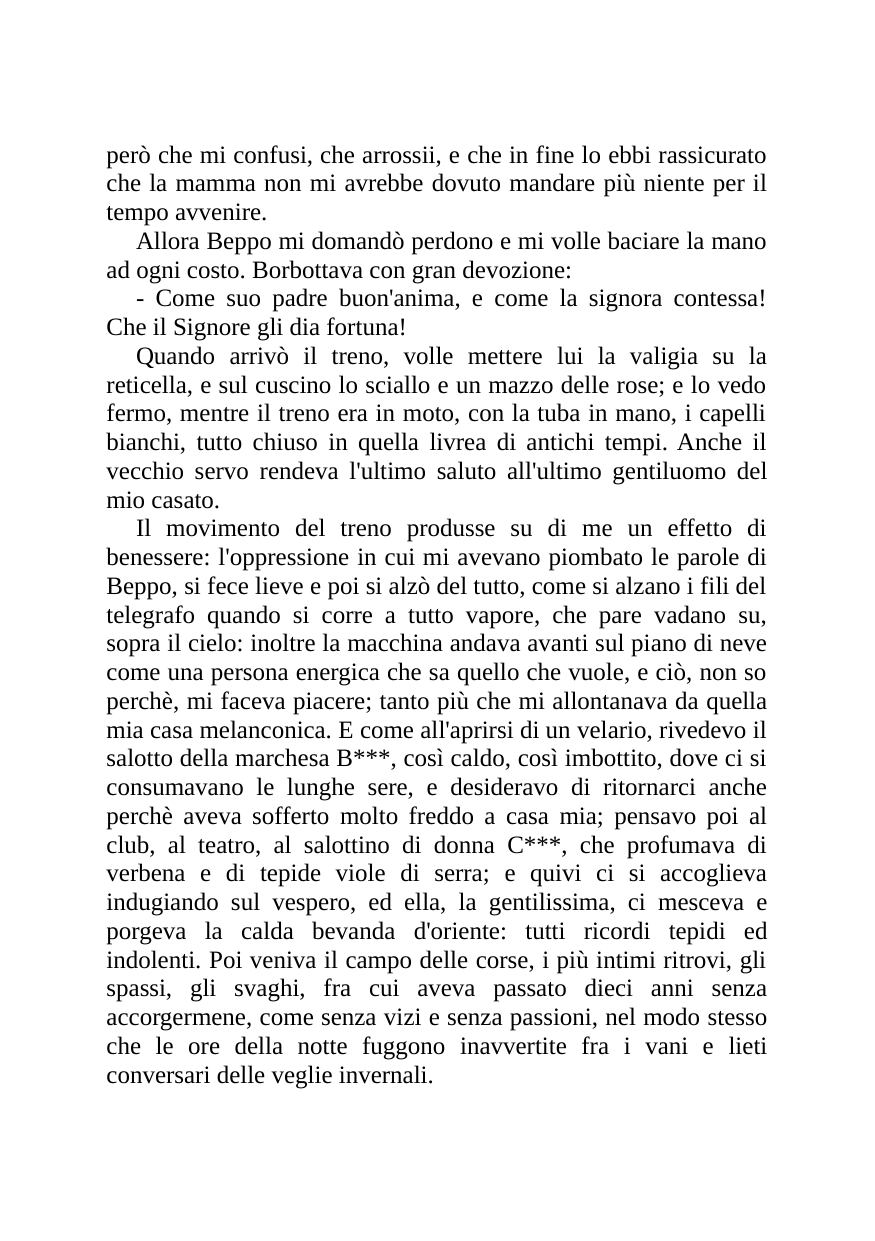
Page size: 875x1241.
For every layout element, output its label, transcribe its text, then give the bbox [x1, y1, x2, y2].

text Allora Beppo mi domandò perdono e mi volle baciare la mano ad ogni costo. Borbottava con gran devozione: [106, 226, 768, 283]
text Il movimento del treno produsse su di me un effetto di benessere: l'oppressione in cui mi avevano piombato le parole di Beppo, si fece lieve e poi si alzò del tutto, come si alzano i fili del telegrafo quando si corre a tutto vapore, che pare vadano su, sopra il cielo: inoltre la macchina andava avanti sul piano di neve come una persona energica che sa quello che vuole, e ciò, non so perchè, mi faceva piacere; tanto più che mi allontanava da quella mia casa melanconica. E come all'aprirsi di un velario, rivedevo il salotto della marchesa B***, così caldo, così imbottito, dove ci si consumavano le lunghe sere, e desideravo di ritornarci anche perchè aveva sofferto molto freddo a casa mia; pensavo poi al club, al teatro, al salottino di donna C***, che profumava di verbena e di tepide viole di serra; e quivi ci si accoglieva indugiando sul vespero, ed ella, la gentilissima, ci mesceva e porgeva la calda bevanda d'oriente: tutti ricordi tepidi ed indolenti. Poi veniva il campo delle corse, i più intimi ritrovi, gli spassi, gli svaghi, fra cui aveva passato dieci anni senza accorgermene, come senza vizi e senza passioni, nel modo stesso che le ore della notte fuggono inavvertite fra i vani e lieti conversari delle veglie invernali. [106, 513, 768, 1088]
text - Come suo padre buon'anima, e come la signora contessa! Che il Signore gli dia fortuna! [106, 283, 768, 341]
text Quando arrivò il treno, volle mettere lui la valigia su la reticella, e sul cuscino lo sciallo e un mazzo delle rose; e lo vedo fermo, mentre il treno era in moto, con la tuba in mano, i capelli bianchi, tutto chiuso in quella livrea di antichi tempi. Anche il vecchio servo rendeva l'ultimo saluto all'ultimo gentiluomo del mio casato. [106, 341, 768, 513]
text però che mi confusi, che arrossii, e che in fine lo ebbi rassicurato che la mamma non mi avrebbe dovuto mandare più niente per il tempo avvenire. [106, 140, 768, 226]
